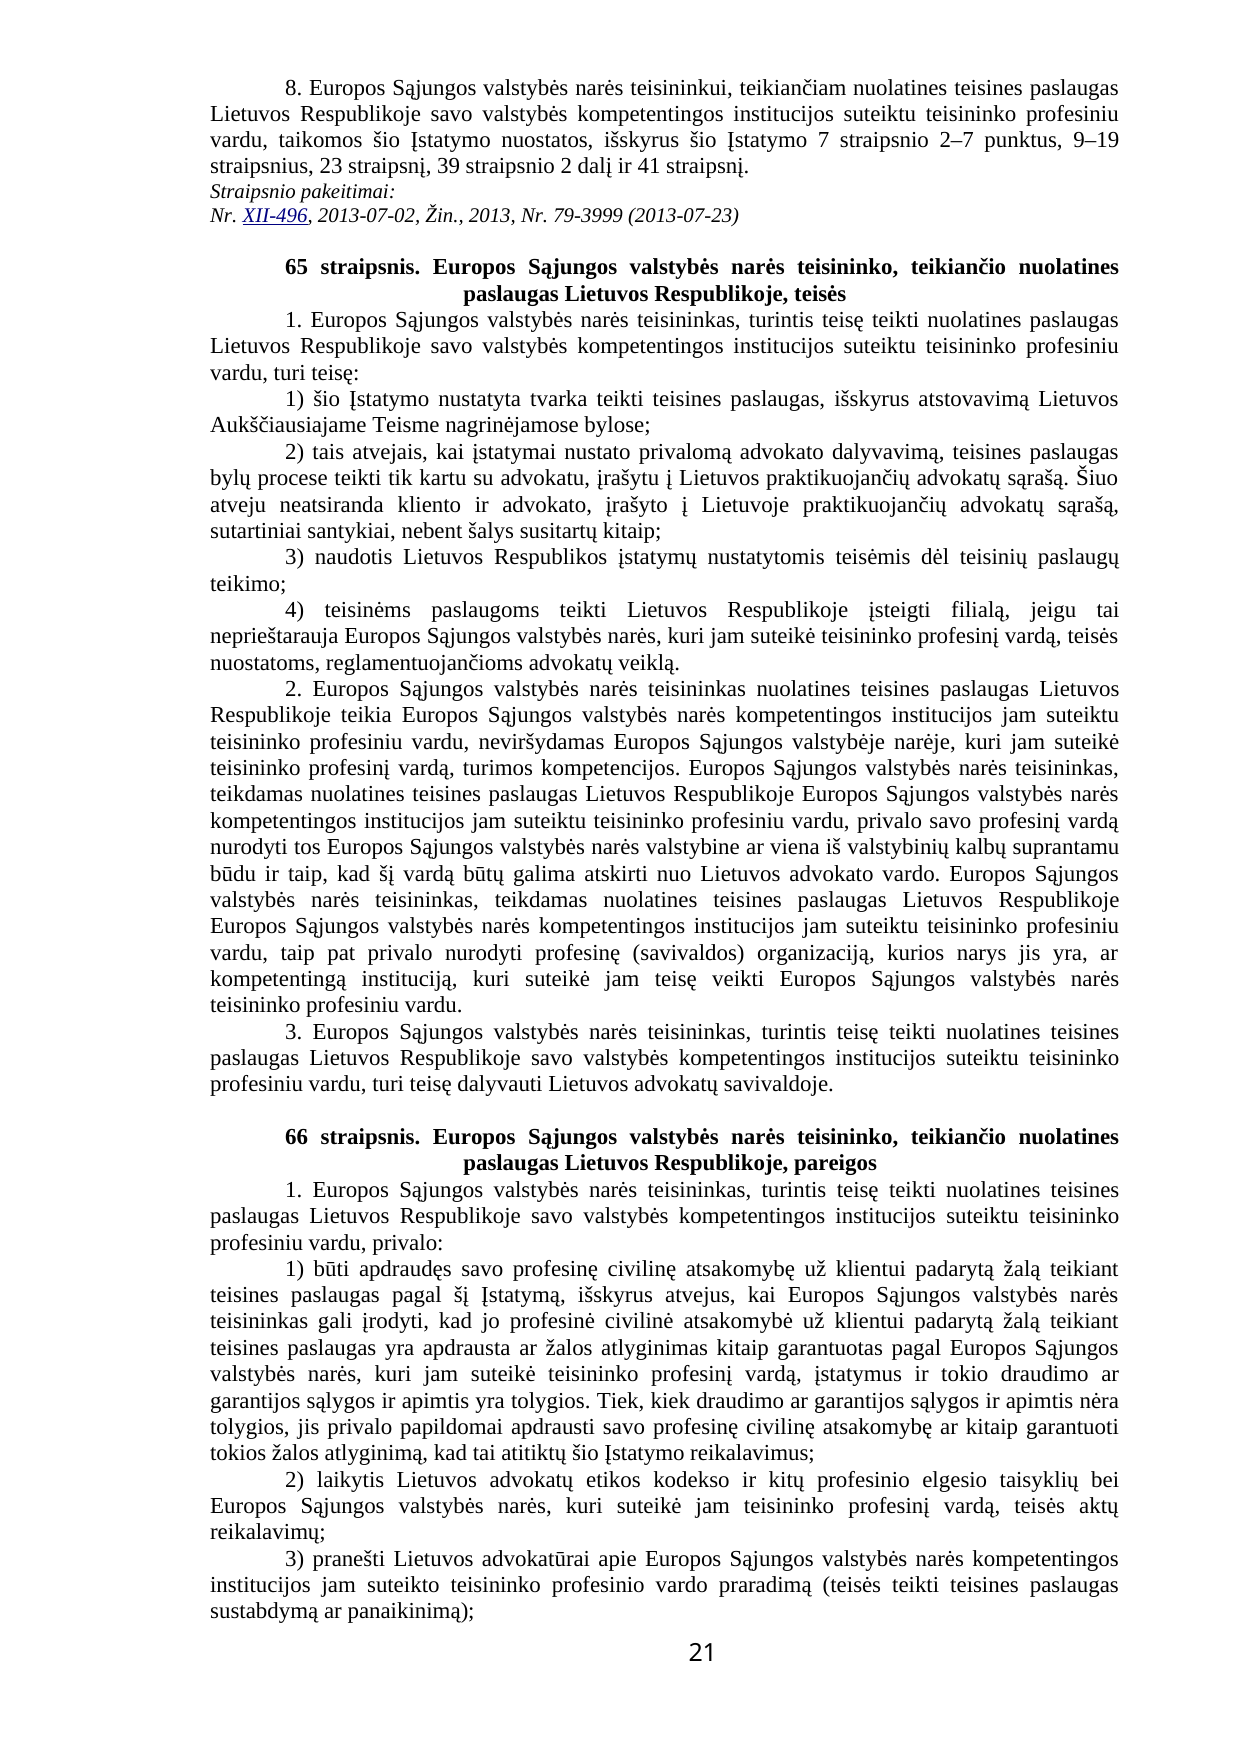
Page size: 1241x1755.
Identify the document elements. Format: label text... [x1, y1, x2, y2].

text 1) šio Įstatymo nustatyta tvarka teikti teisines paslaugas, išskyrus atstovavimą Lietuvos Aukščiausiajame Teisme nagrinėjamose bylose; [210, 385, 1120, 438]
text 66 straipsnis. Europos Sąjungos valstybės narės teisininko, teikiančio nuolatines paslaugas Lietuvos Respublikoje, pareigos [285, 1123, 1120, 1176]
text 1. Europos Sąjungos valstybės narės teisininkas, turintis teisę teikti nuolatines paslaugas Lietuvos Respublikoje savo valstybės kompetentingos institucijos suteiktu teisininko profesiniu vardu, turi teisę: [210, 306, 1120, 385]
text Straipsnio pakeitimai: [210, 179, 1120, 203]
text 2) laikytis Lietuvos advokatų etikos kodekso ir kitų profesinio elgesio taisyklių bei Europos Sąjungos valstybės narės, kuri suteikė jam teisininko profesinį vardą, teisės aktų reikalavimų; [210, 1466, 1120, 1545]
text 4) teisinėms paslaugoms teikti Lietuvos Respublikoje įsteigti filialą, jeigu tai neprieštarauja Europos Sąjungos valstybės narės, kuri jam suteikė teisininko profesinį vardą, teisės nuostatoms, reglamentuojančioms advokatų veiklą. [210, 596, 1120, 675]
text 3) pranešti Lietuvos advokatūrai apie Europos Sąjungos valstybės narės kompetentingos institucijos jam suteikto teisininko profesinio vardo praradimą (teisės teikti teisines paslaugas sustabdymą ar panaikinimą); [210, 1545, 1120, 1624]
text 2. Europos Sąjungos valstybės narės teisininkas nuolatines teisines paslaugas Lietuvos Respublikoje teikia Europos Sąjungos valstybės narės kompetentingos institucijos jam suteiktu teisininko profesiniu vardu, neviršydamas Europos Sąjungos valstybėje narėje, kuri jam suteikė teisininko profesinį vardą, turimos kompetencijos. Europos Sąjungos valstybės narės teisininkas, teikdamas nuolatines teisines paslaugas Lietuvos Respublikoje Europos Sąjungos valstybės narės kompetentingos institucijos jam suteiktu teisininko profesiniu vardu, privalo savo profesinį vardą nurodyti tos Europos Sąjungos valstybės narės valstybine ar viena iš valstybinių kalbų suprantamu būdu ir taip, kad šį vardą būtų galima atskirti nuo Lietuvos advokato vardo. Europos Sąjungos valstybės narės teisininkas, teikdamas nuolatines teisines paslaugas Lietuvos Respublikoje Europos Sąjungos valstybės narės kompetentingos institucijos jam suteiktu teisininko profesiniu vardu, taip pat privalo nurodyti profesinę (savivaldos) organizaciją, kurios narys jis yra, ar kompetentingą instituciją, kuri suteikė jam teisę veikti Europos Sąjungos valstybės narės teisininko profesiniu vardu. [210, 675, 1120, 1018]
text 65 straipsnis. Europos Sąjungos valstybės narės teisininko, teikiančio nuolatines paslaugas Lietuvos Respublikoje, teisės [285, 253, 1120, 306]
text 3) naudotis Lietuvos Respublikos įstatymų nustatytomis teisėmis dėl teisinių paslaugų teikimo; [210, 543, 1120, 596]
text Nr. XII-496, 2013-07-02, Žin., 2013, Nr. 79-3999 (2013-07-23) [210, 203, 1120, 227]
text 3. Europos Sąjungos valstybės narės teisininkas, turintis teisę teikti nuolatines teisines paslaugas Lietuvos Respublikoje savo valstybės kompetentingos institucijos suteiktu teisininko profesiniu vardu, turi teisę dalyvauti Lietuvos advokatų savivaldoje. [210, 1018, 1120, 1097]
text 2) tais atvejais, kai įstatymai nustato privalomą advokato dalyvavimą, teisines paslaugas bylų procese teikti tik kartu su advokatu, įrašytu į Lietuvos praktikuojančių advokatų sąrašą. Šiuo atveju neatsiranda kliento ir advokato, įrašyto į Lietuvoje praktikuojančių advokatų sąrašą, sutartiniai santykiai, nebent šalys susitartų kitaip; [210, 438, 1120, 543]
text 1) būti apdraudęs savo profesinę civilinę atsakomybę už klientui padarytą žalą teikiant teisines paslaugas pagal šį Įstatymą, išskyrus atvejus, kai Europos Sąjungos valstybės narės teisininkas gali įrodyti, kad jo profesinė civilinė atsakomybė už klientui padarytą žalą teikiant teisines paslaugas yra apdrausta ar žalos atlyginimas kitaip garantuotas pagal Europos Sąjungos valstybės narės, kuri jam suteikė teisininko profesinį vardą, įstatymus ir tokio draudimo ar garantijos sąlygos ir apimtis yra tolygios. Tiek, kiek draudimo ar garantijos sąlygos ir apimtis nėra tolygios, jis privalo papildomai apdrausti savo profesinę civilinę atsakomybę ar kitaip garantuoti tokios žalos atlyginimą, kad tai atitiktų šio Įstatymo reikalavimus; [210, 1255, 1120, 1466]
text 1. Europos Sąjungos valstybės narės teisininkas, turintis teisę teikti nuolatines teisines paslaugas Lietuvos Respublikoje savo valstybės kompetentingos institucijos suteiktu teisininko profesiniu vardu, privalo: [210, 1176, 1120, 1255]
text 8. Europos Sąjungos valstybės narės teisininkui, teikiančiam nuolatines teisines paslaugas Lietuvos Respublikoje savo valstybės kompetentingos institucijos suteiktu teisininko profesiniu vardu, taikomos šio Įstatymo nuostatos, išskyrus šio Įstatymo 7 straipsnio 2–7 punktus, 9–19 straipsnius, 23 straipsnį, 39 straipsnio 2 dalį ir 41 straipsnį. [210, 73, 1120, 179]
